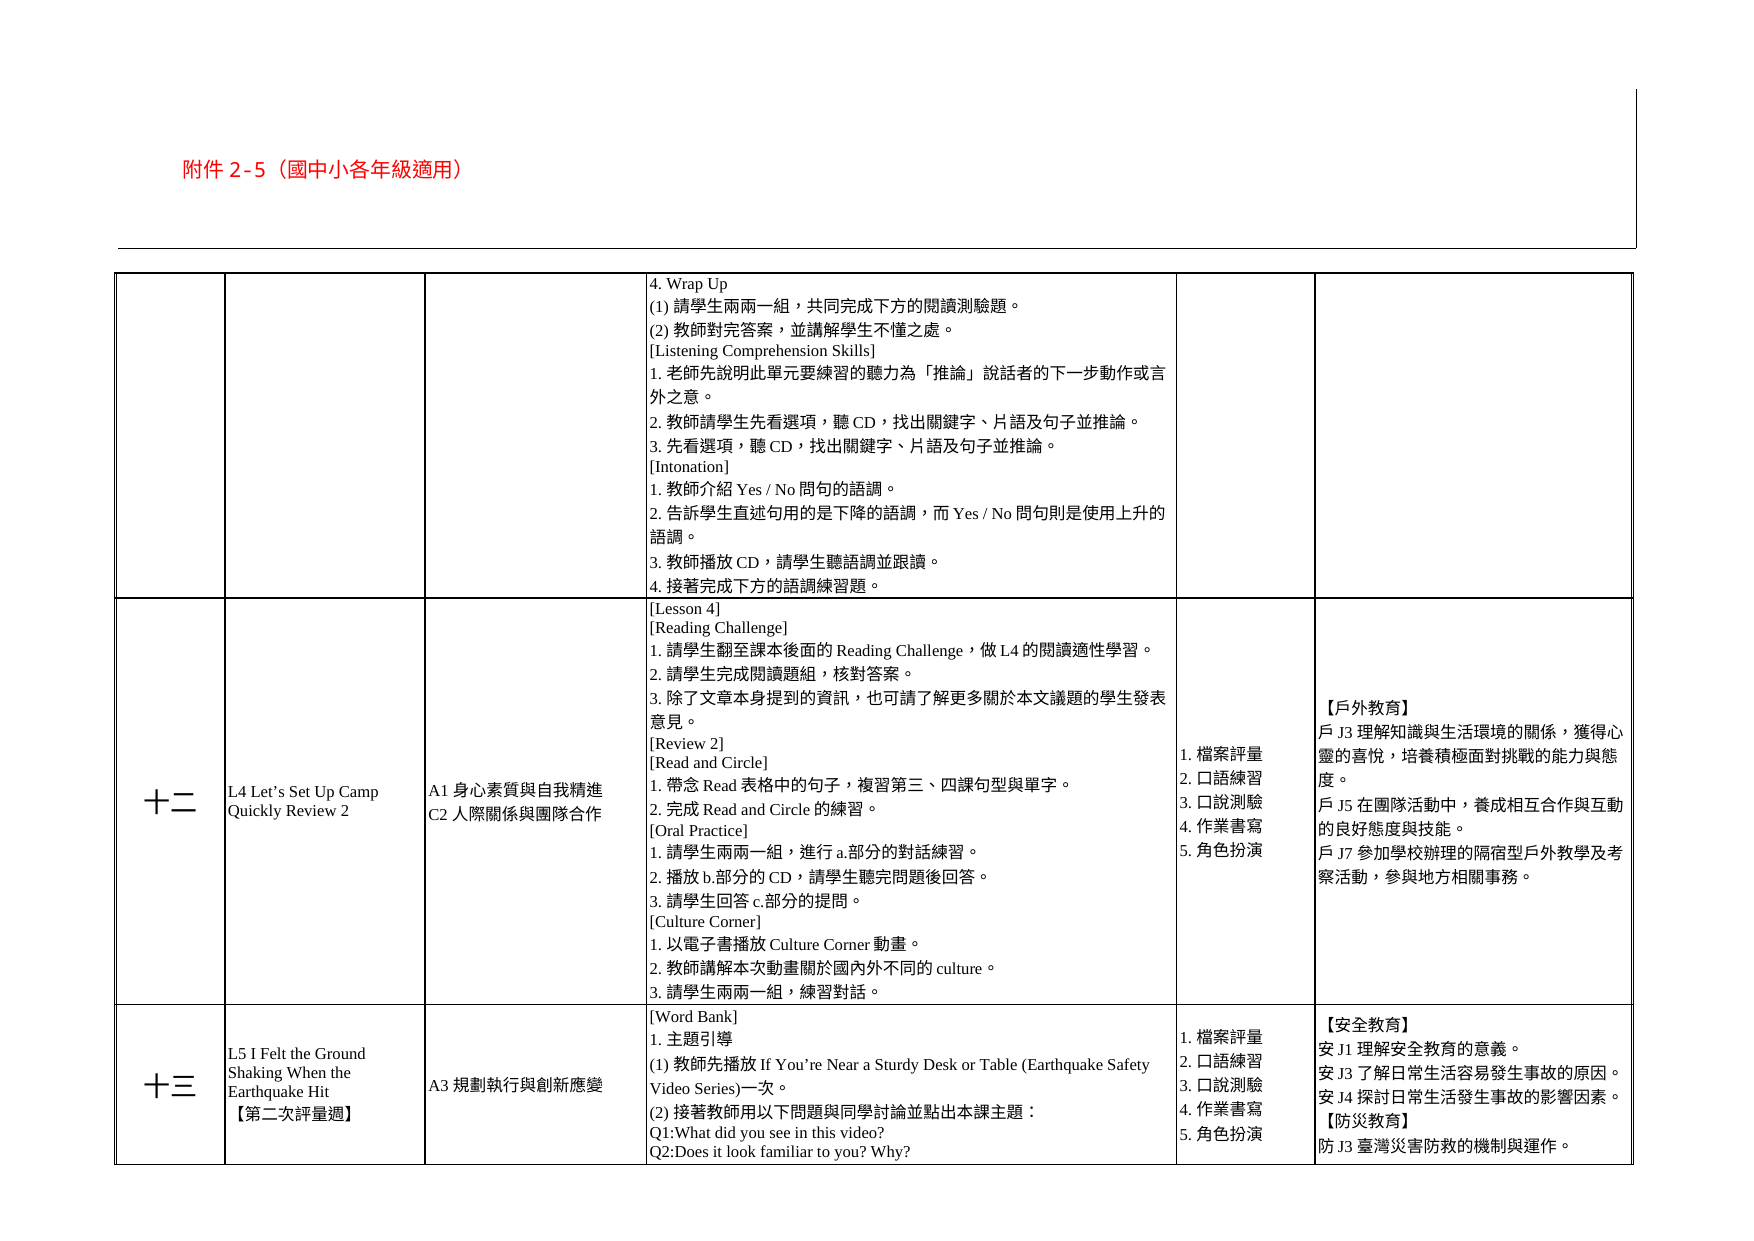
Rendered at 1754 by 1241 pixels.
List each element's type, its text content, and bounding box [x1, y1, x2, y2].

table_cell [426, 274, 646, 597]
table_cell L5 I Felt the Ground Shaking When the Earthquake Hit 【第二次評量週】 [226, 1005, 424, 1163]
table_cell [117, 274, 224, 597]
table_cell L4 Let’s Set Up Camp Quickly Review 2 [226, 599, 424, 1004]
table_cell A3 規劃執行與創新應變 [426, 1005, 646, 1163]
table_cell 1. 檔案評量 2. 口語練習 3. 口說測驗 4. 作業書寫 5. 角色扮演 [1177, 1005, 1314, 1163]
table_cell [Word Bank] 1. 主題引導 (1) 教師先播放If You’re Near a Sturdy Desk or Table (Earthquake Safety Video Series)一次。 (2) 接著教師用以下問題與同學討論並點出本課主題： Q1:What did you see in this video? Q2:Does it look familiar to you? Why? [647, 1005, 1176, 1163]
table_cell 十二 [117, 599, 224, 1004]
table_cell 1. 檔案評量 2. 口語練習 3. 口說測驗 4. 作業書寫 5. 角色扮演 [1177, 599, 1314, 1004]
table_cell 4. Wrap Up (1) 請學生兩兩一組，共同完成下方的閱讀測驗題。 (2) 教師對完答案，並講解學生不懂之處。 [Listening Comprehension Skills] 1. 老師先說明此單元要練習的聽力為「推論」說話者的下一步動作或言外之意。 2. 教師請學生先看選項，聽CD，找出關鍵字、片語及句子並推論。 3. 先看選項，聽CD，找出關鍵字、片語及句子並推論。 [Intonation] 1. 教師介紹Yes / No問句的語調。 2. 告訴學生直述句用的是下降的語調，而Yes / No問句則是使用上升的語調。 3. 教師播放CD，請學生聽語調並跟讀。 4. 接著完成下方的語調練習題。 [647, 274, 1176, 597]
table_cell 十三 [117, 1005, 224, 1163]
table_cell [226, 274, 424, 597]
table_cell 【安全教育】 安J1 理解安全教育的意義。 安J3 了解日常生活容易發生事故的原因。 安J4 探討日常生活發生事故的影響因素。 【防災教育】 防J3 臺灣災害防救的機制與運作。 [1316, 1005, 1631, 1163]
table_cell A1 身心素質與自我精進 C2 人際關係與團隊合作 [426, 599, 646, 1004]
table_cell [1177, 274, 1314, 597]
table_cell 【戶外教育】 戶J3 理解知識與生活環境的關係，獲得心靈的喜悅，培養積極面對挑戰的能力與態度。 戶J5 在團隊活動中，養成相互合作與互動的良好態度與技能。 戶J7 參加學校辦理的隔宿型戶外教學及考察活動，參與地方相關事務。 [1316, 599, 1631, 1004]
table_cell [Lesson 4] [Reading Challenge] 1. 請學生翻至課本後面的Reading Challenge，做L4的閱讀適性學習。 2. 請學生完成閱讀題組，核對答案。 3. 除了文章本身提到的資訊，也可請了解更多關於本文議題的學生發表意見。 [Review 2] [Read and Circle] 1. 帶念Read表格中的句子，複習第三、四課句型與單字。 2. 完成Read and Circle的練習。 [Oral Practice] 1. 請學生兩兩一組，進行a.部分的對話練習。 2. 播放b.部分的CD，請學生聽完問題後回答。 3. 請學生回答c.部分的提問。 [Culture Corner] 1. 以電子書播放Culture Corner動畫。 2. 教師講解本次動畫關於國內外不同的culture。 3. 請學生兩兩一組，練習對話。 [647, 599, 1176, 1004]
table_cell [1316, 274, 1631, 597]
